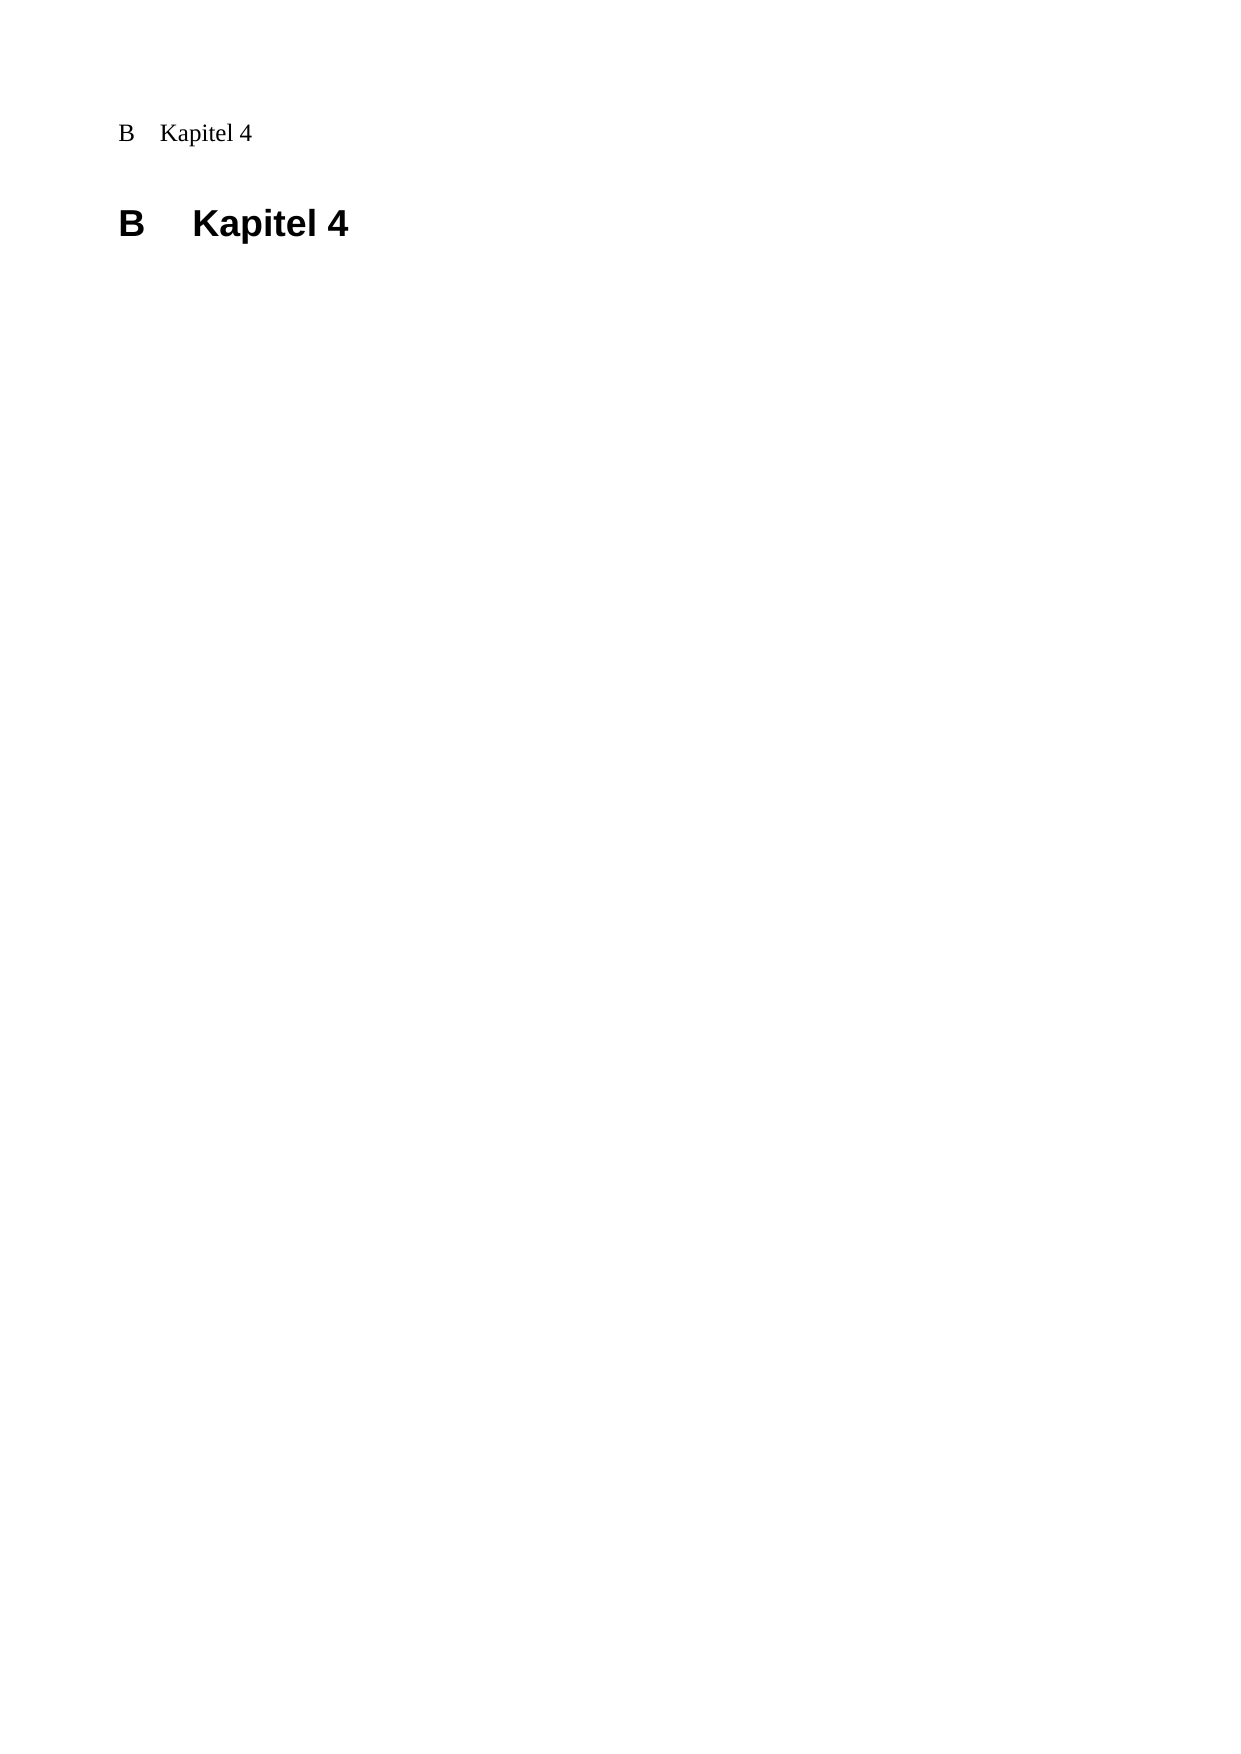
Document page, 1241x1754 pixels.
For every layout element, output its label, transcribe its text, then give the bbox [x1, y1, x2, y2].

subtitle Kapitel 4 [118, 201, 1122, 244]
